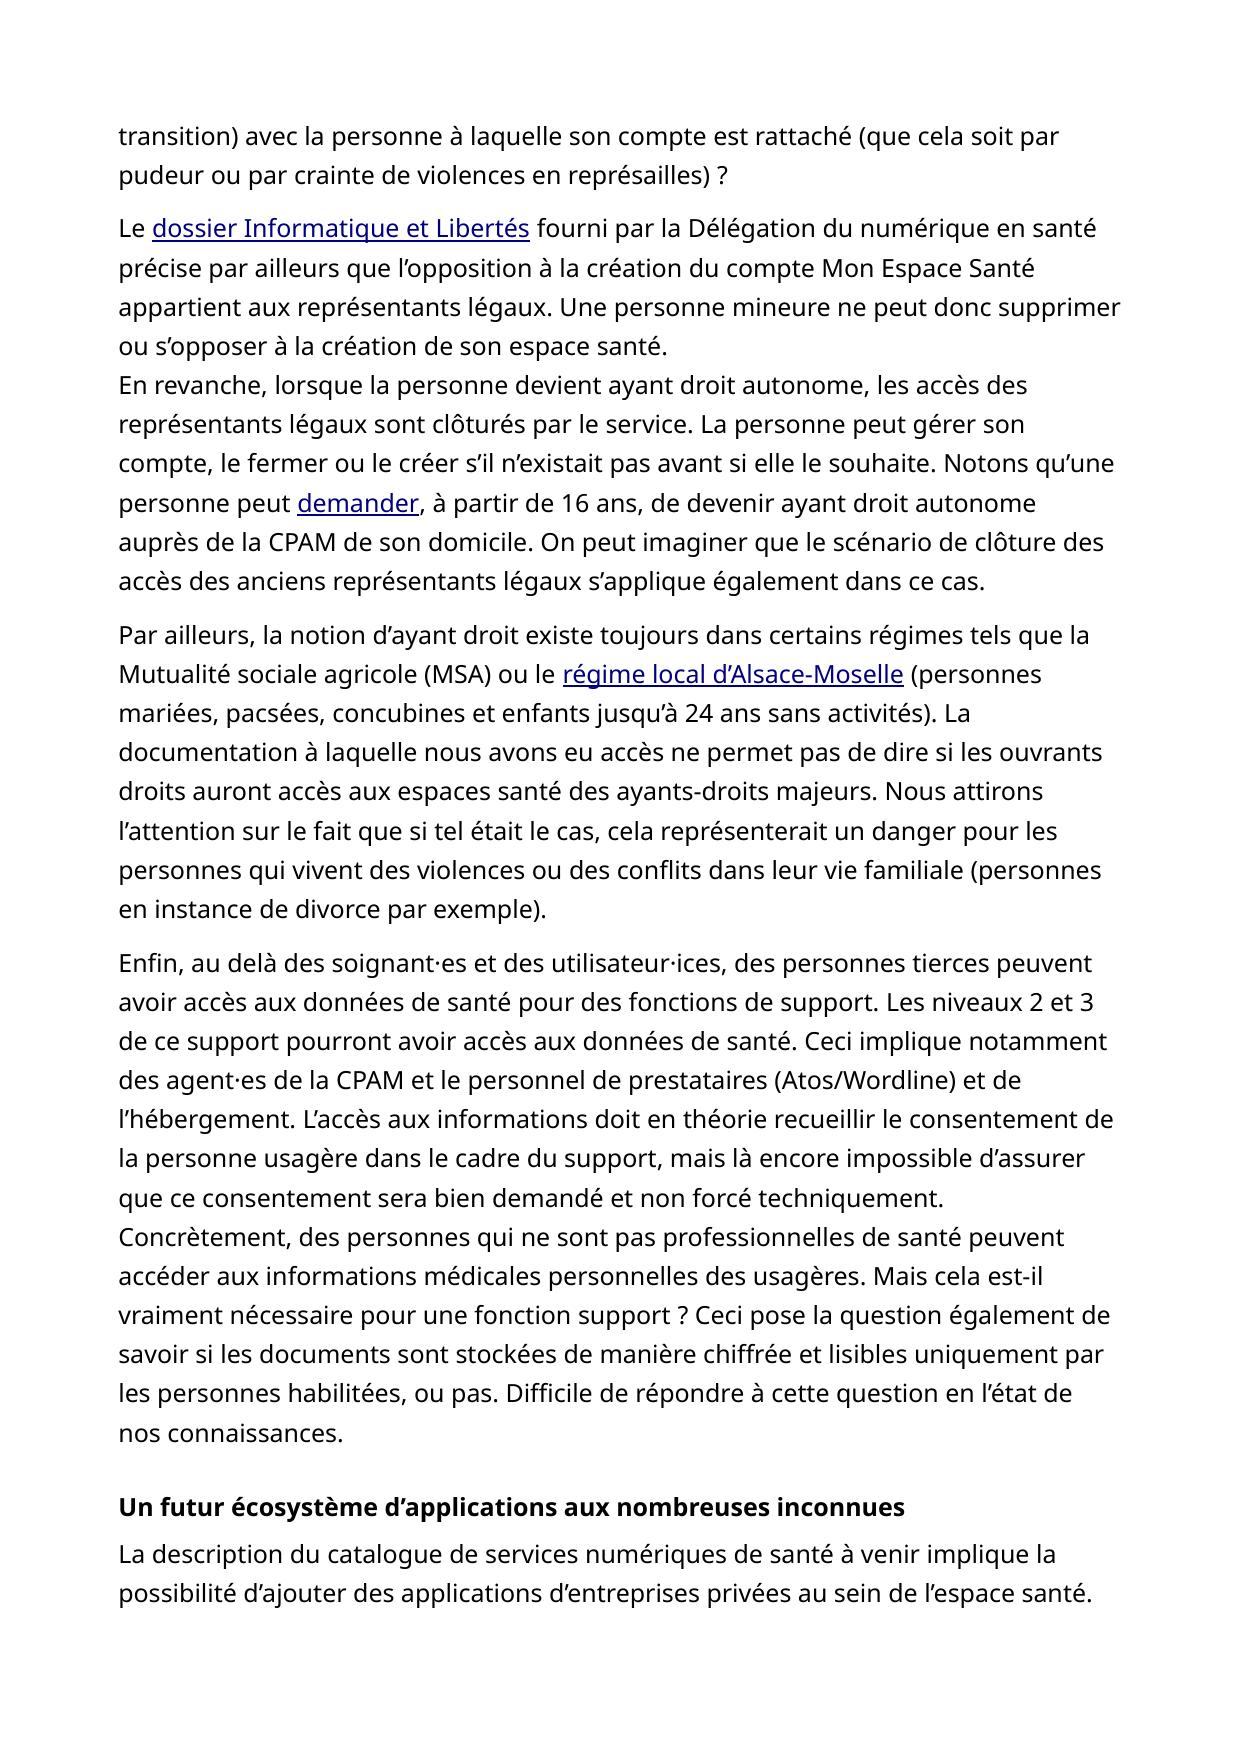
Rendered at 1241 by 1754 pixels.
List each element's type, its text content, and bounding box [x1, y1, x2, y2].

text Le dossier Informatique et Libertés fourni par la Délégation du numérique en santé précise par ailleurs que l’opposition à la création du compte Mon Espace Santé appartient aux représentants légaux. Une personne mineure ne peut donc supprimer ou s’opposer à la création de son espace santé. En revanche, lorsque la personne devient ayant droit autonome, les accès des représentants légaux sont clôturés par le service. La personne peut gérer son compte, le fermer ou le créer s’il n’existait pas avant si elle le souhaite. Notons qu’une personne peut demander, à partir de 16 ans, de devenir ayant droit autonome auprès de la CPAM de son domicile. On peut imaginer que le scénario de clôture des accès des anciens représentants légaux s’applique également dans ce cas. [118, 211, 1122, 598]
subtitle Un futur écosystème d’applications aux nombreuses inconnues [118, 1490, 1122, 1524]
text Par ailleurs, la notion d’ayant droit existe toujours dans certains régimes tels que la Mutualité sociale agricole (MSA) ou le régime local d’Alsace-Moselle (personnes mariées, pacsées, concubines et enfants jusqu’à 24 ans sans activités). La documentation à laquelle nous avons eu accès ne permet pas de dire si les ouvrants droits auront accès aux espaces santé des ayants-droits majeurs. Nous attirons l’attention sur le fait que si tel était le cas, cela représenterait un danger pour les personnes qui vivent des violences ou des conflits dans leur vie familiale (personnes en instance de divorce par exemple). [118, 617, 1122, 926]
text Enfin, au delà des soignant·es et des utilisateur·ices, des personnes tierces peuvent avoir accès aux données de santé pour des fonctions de support. Les niveaux 2 et 3 de ce support pourront avoir accès aux données de santé. Ceci implique notamment des agent·es de la CPAM et le personnel de prestataires (Atos/Wordline) et de l’hébergement. L’accès aux informations doit en théorie recueillir le consentement de la personne usagère dans le cadre du support, mais là encore impossible d’assurer que ce consentement sera bien demandé et non forcé techniquement. Concrètement, des personnes qui ne sont pas professionnelles de santé peuvent accéder aux informations médicales personnelles des usagères. Mais cela est-il vraiment nécessaire pour une fonction support ? Ceci pose la question également de savoir si les documents sont stockées de manière chiffrée et lisibles uniquement par les personnes habilitées, ou pas. Difficile de répondre à cette question en l’état de nos connaissances. [118, 945, 1122, 1449]
text transition) avec la personne à laquelle son compte est rattaché (que cela soit par pudeur ou par crainte de violences en représailles) ? [118, 118, 1122, 191]
text La description du catalogue de services numériques de santé à venir implique la possibilité d’ajouter des applications d’entreprises privées au sein de l’espace santé. [118, 1536, 1122, 1609]
